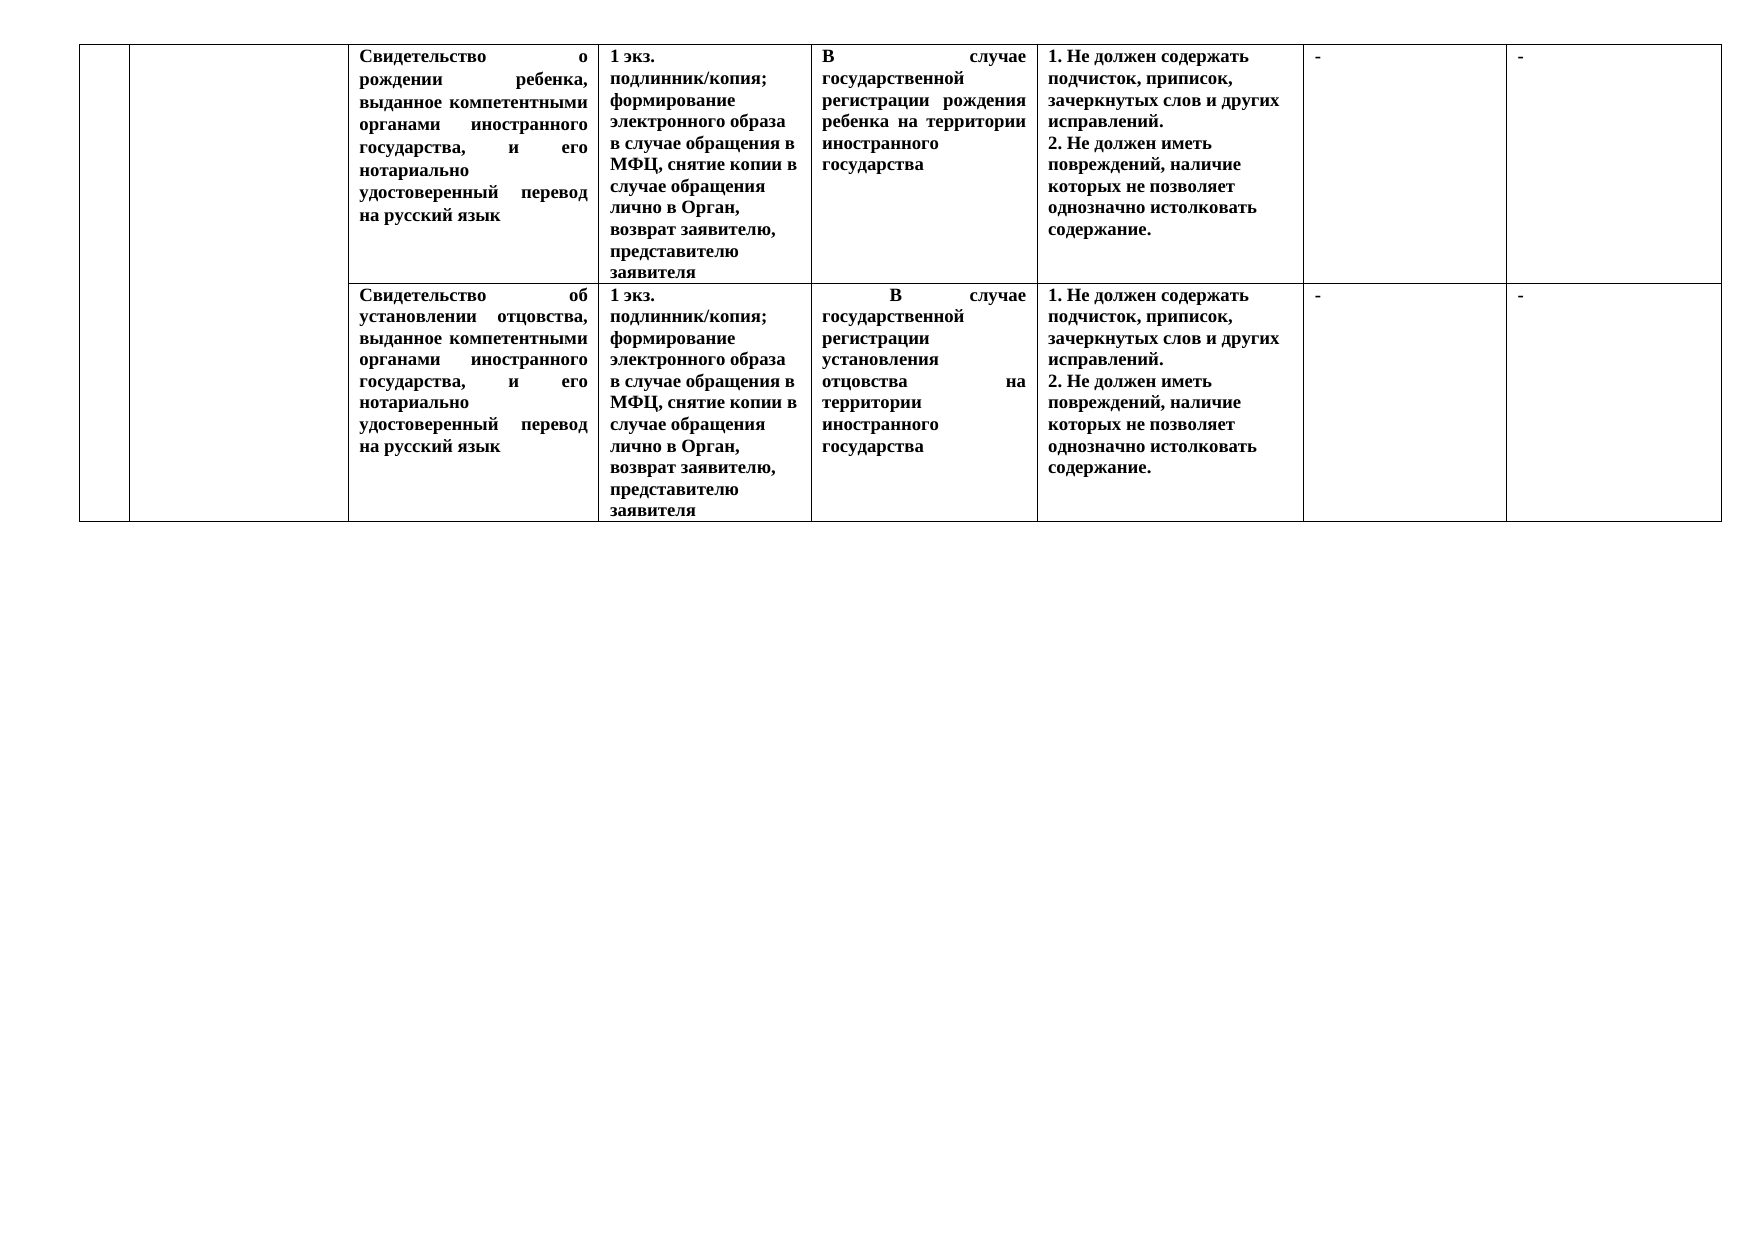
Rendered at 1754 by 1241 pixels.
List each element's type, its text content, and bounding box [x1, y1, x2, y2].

table_cell 1 экз. подлинник/копия; формирование электронного образа в случае обращения в МФЦ, снятие копии в случае обращения лично в Орган, возврат заявителю, представителю заявителя [599, 284, 811, 521]
table_cell [80, 45, 129, 521]
table_cell Свидетельство о рождении ребенка, выданное компетентными органами иностранного государства, и его нотариально удостоверенный перевод на русский язык [349, 45, 598, 283]
table_cell 1 экз. подлинник/копия; формирование электронного образа в случае обращения в МФЦ, снятие копии в случае обращения лично в Орган, возврат заявителю, представителю заявителя [599, 45, 811, 283]
table_cell 1. Не должен содержать подчисток, приписок, зачеркнутых слов и других исправлений. 2. Не должен иметь повреждений, наличие которых не позволяет однозначно истолковать содержание. [1038, 284, 1303, 521]
table_cell В случае государственной регистрации установления отцовства на территории иностранного государства [812, 284, 1037, 521]
table_cell - [1304, 45, 1506, 283]
table_cell [130, 45, 348, 521]
table_cell Свидетельство об установлении отцовства, выданное компетентными органами иностранного государства, и его нотариально удостоверенный перевод на русский язык [349, 284, 598, 521]
table_cell - [1507, 284, 1721, 521]
table_cell - [1507, 45, 1721, 283]
table_cell В случае государственной регистрации рождения ребенка на территории иностранного государства [812, 45, 1037, 283]
table_cell - [1304, 284, 1506, 521]
table_cell 1. Не должен содержать подчисток, приписок, зачеркнутых слов и других исправлений. 2. Не должен иметь повреждений, наличие которых не позволяет однозначно истолковать содержание. [1038, 45, 1303, 283]
